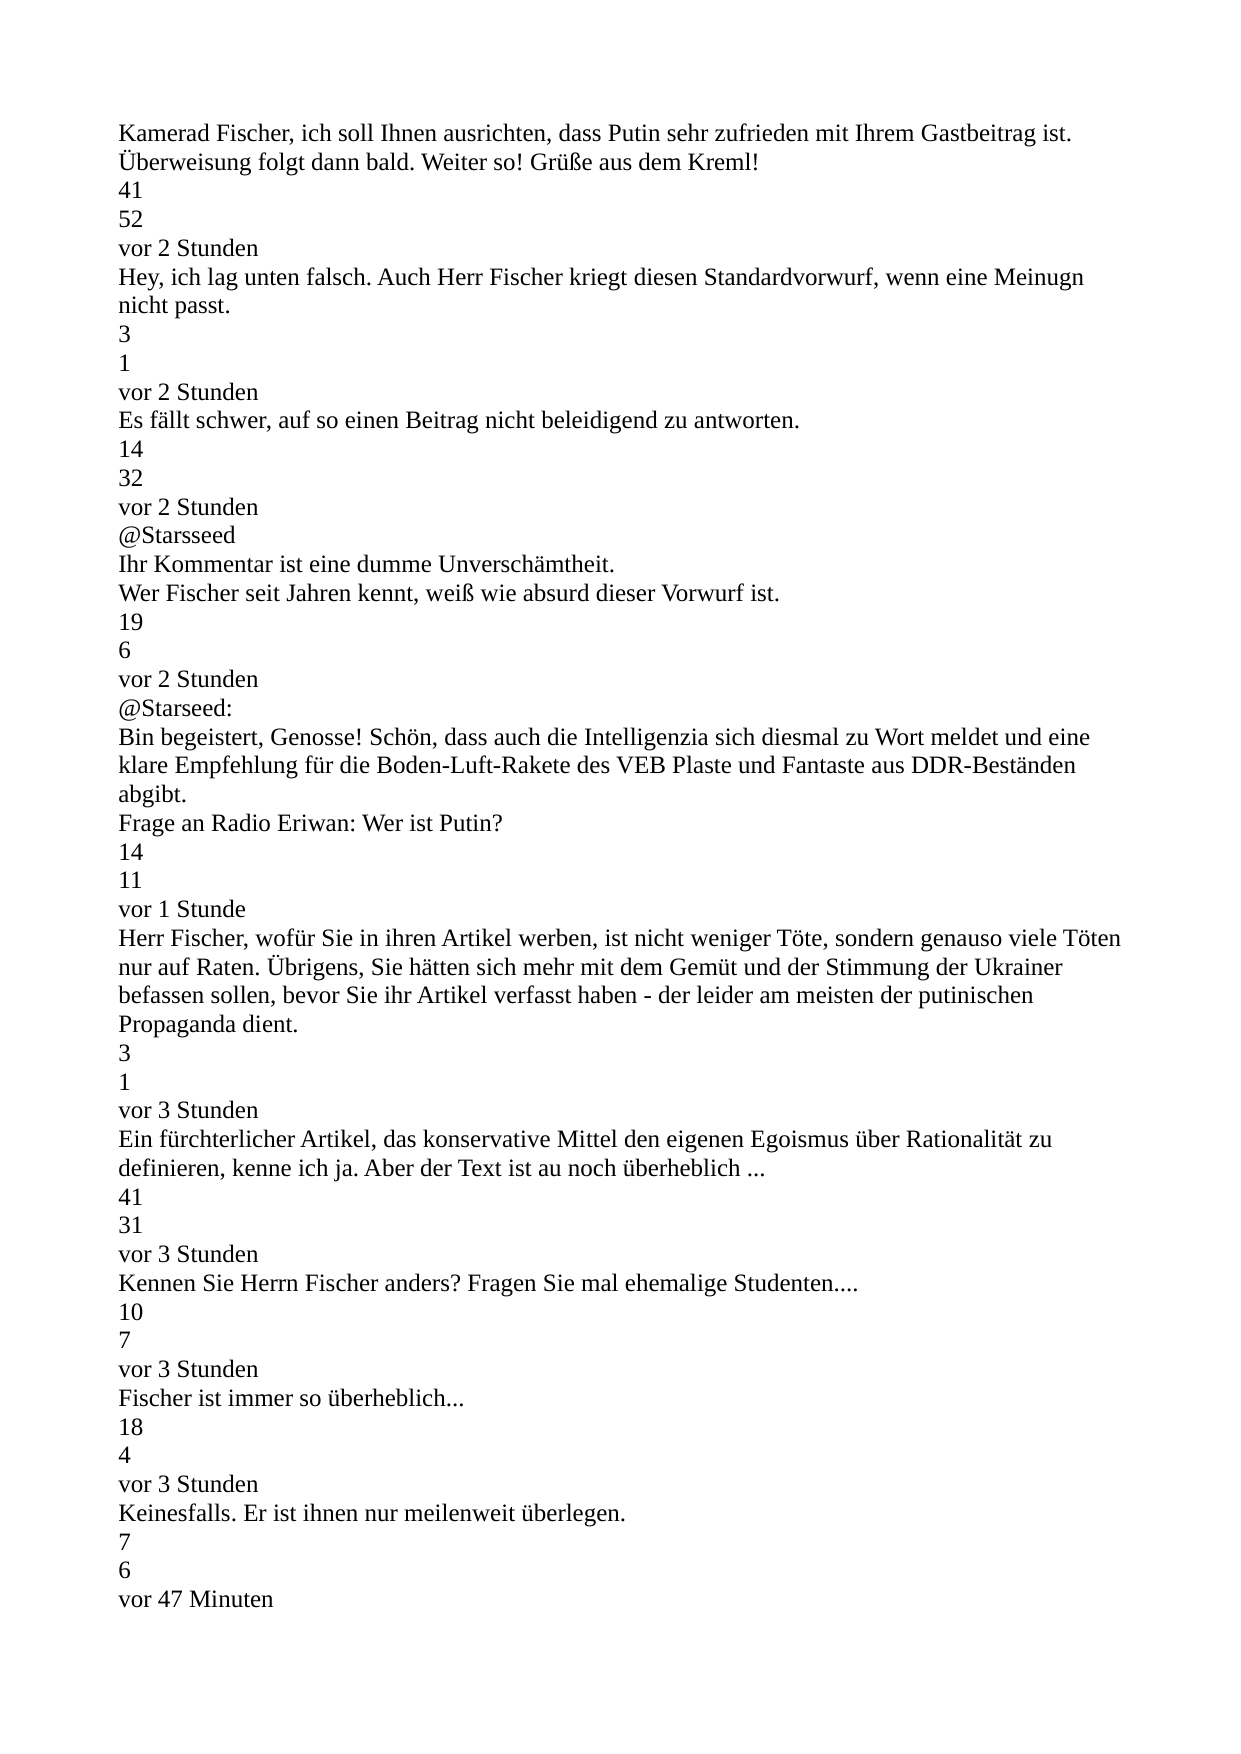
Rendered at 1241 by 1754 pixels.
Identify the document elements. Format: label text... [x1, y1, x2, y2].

text vor 2 Stunden [118, 492, 1122, 521]
text 41 [118, 176, 1122, 204]
text @Starsseed [118, 521, 1122, 549]
text vor 47 Minuten [118, 1584, 1122, 1613]
text Bin begeistert, Genosse! Schön, dass auch die Intelligenzia sich diesmal zu Wort meldet und eine klare Empfehlung für die Boden-Luft-Rakete des VEB Plaste und Fantaste aus DDR-Beständen abgibt. [118, 722, 1122, 808]
text 11 [118, 866, 1122, 894]
text vor 3 Stunden [118, 1469, 1122, 1498]
text 3 [118, 1038, 1122, 1067]
text Ein fürchterlicher Artikel, das konservative Mittel den eigenen Egoismus über Rationalität zu definieren, kenne ich ja. Aber der Text ist au noch überheblich ... [118, 1124, 1122, 1182]
text vor 3 Stunden [118, 1239, 1122, 1268]
text Herr Fischer, wofür Sie in ihren Artikel werben, ist nicht weniger Töte, sondern genauso viele Töten nur auf Raten. Übrigens, Sie hätten sich mehr mit dem Gemüt und der Stimmung der Ukrainer befassen sollen, bevor Sie ihr Artikel verfasst haben - der leider am meisten der putinischen Propaganda dient. [118, 923, 1122, 1038]
text 31 [118, 1211, 1122, 1239]
text vor 3 Stunden [118, 1354, 1122, 1383]
text vor 1 Stunde [118, 894, 1122, 923]
text 6 [118, 1556, 1122, 1584]
text 6 [118, 636, 1122, 664]
text vor 3 Stunden [118, 1096, 1122, 1124]
text 32 [118, 463, 1122, 492]
text 14 [118, 434, 1122, 463]
text Hey, ich lag unten falsch. Auch Herr Fischer kriegt diesen Standardvorwurf, wenn eine Meinugn nicht passt. [118, 262, 1122, 319]
text Es fällt schwer, auf so einen Beitrag nicht beleidigend zu antworten. [118, 406, 1122, 434]
text 14 [118, 837, 1122, 866]
text 18 [118, 1412, 1122, 1441]
text 19 [118, 607, 1122, 636]
text Kamerad Fischer, ich soll Ihnen ausrichten, dass Putin sehr zufrieden mit Ihrem Gastbeitrag ist. Überweisung folgt dann bald. Weiter so! Grüße aus dem Kreml! [118, 118, 1122, 176]
text 1 [118, 348, 1122, 377]
text 4 [118, 1441, 1122, 1469]
text 41 [118, 1182, 1122, 1211]
text Fischer ist immer so überheblich... [118, 1383, 1122, 1412]
text vor 2 Stunden [118, 377, 1122, 406]
text 10 [118, 1297, 1122, 1326]
text 3 [118, 319, 1122, 348]
text Keinesfalls. Er ist ihnen nur meilenweit überlegen. [118, 1498, 1122, 1527]
text Ihr Kommentar ist eine dumme Unverschämtheit. [118, 549, 1122, 578]
text 7 [118, 1326, 1122, 1354]
text vor 2 Stunden [118, 664, 1122, 693]
text @Starseed: [118, 693, 1122, 722]
text 7 [118, 1527, 1122, 1556]
text Frage an Radio Eriwan: Wer ist Putin? [118, 808, 1122, 837]
text Wer Fischer seit Jahren kennt, weiß wie absurd dieser Vorwurf ist. [118, 578, 1122, 607]
text 52 [118, 204, 1122, 233]
text 1 [118, 1067, 1122, 1096]
text vor 2 Stunden [118, 233, 1122, 262]
text Kennen Sie Herrn Fischer anders? Fragen Sie mal ehemalige Studenten.... [118, 1268, 1122, 1297]
